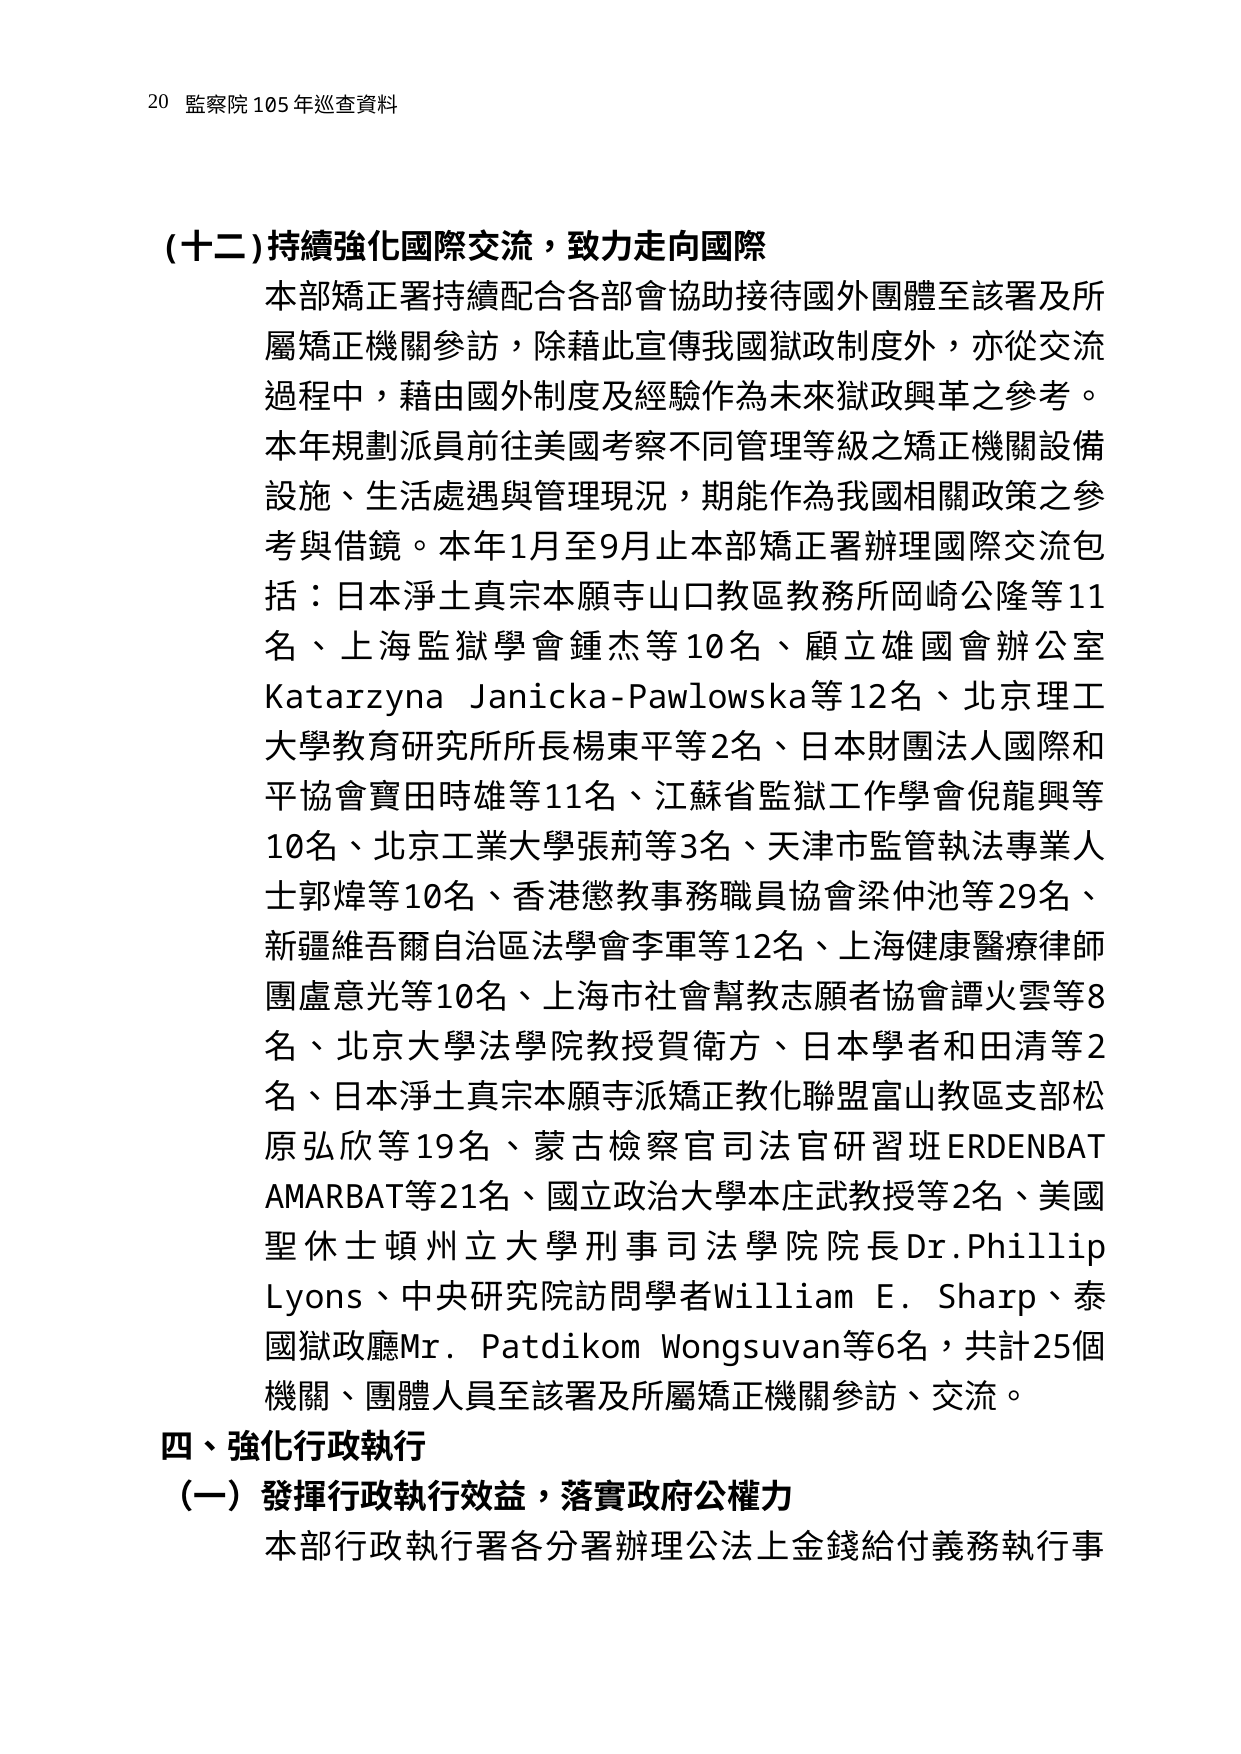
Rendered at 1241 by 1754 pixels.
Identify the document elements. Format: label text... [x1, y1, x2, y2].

text 本部行政執行署各分署辦理公法上金錢給付義務執行事 [264, 1519, 1106, 1569]
text 本部矯正署持續配合各部會協助接待國外團體至該署及所屬矯正機關參訪，除藉此宣傳我國獄政制度外，亦從交流過程中，藉由國外制度及經驗作為未來獄政興革之參考。本年規劃派員前往美國考察不同管理等級之矯正機關設備設施、生活處遇與管理現況，期能作為我國相關政策之參考與借鏡。本年1月至9月止本部矯正署辦理國際交流包括：日本淨土真宗本願寺山口教區教務所岡崎公隆等11名、上海監獄學會鍾杰等10名、顧立雄國會辦公室Katarzyna Janicka-Pawlowska等12名、北京理工大學教育研究所所長楊東平等2名、日本財團法人國際和平協會寶田時雄等11名、江蘇省監獄工作學會倪龍興等10名、北京工業大學張荊等3名、天津市監管執法專業人士郭煒等10名、香港懲教事務職員協會梁仲池等29名、新疆維吾爾自治區法學會李軍等12名、上海健康醫療律師團盧意光等10名、上海市社會幫教志願者協會譚火雲等8名、北京大學法學院教授賀衛方、日本學者和田清等2名、日本淨土真宗本願寺派矯正教化聯盟富山教區支部松原弘欣等19名、蒙古檢察官司法官研習班ERDENBAT AMARBAT等21名、國立政治大學本庄武教授等2名、美國聖休士頓州立大學刑事司法學院院長Dr.Phillip Lyons、中央研究院訪問學者William E. Sharp、泰國獄政廳Mr. Patdikom Wongsuvan等6名，共計25個機關、團體人員至該署及所屬矯正機關參訪、交流。 [264, 269, 1106, 1419]
text (十二)持續強化國際交流，致力走向國際 [160, 219, 1106, 269]
text （一）發揮行政執行效益，落實政府公權力 [160, 1469, 1106, 1519]
text 四、強化行政執行 [160, 1419, 1106, 1469]
